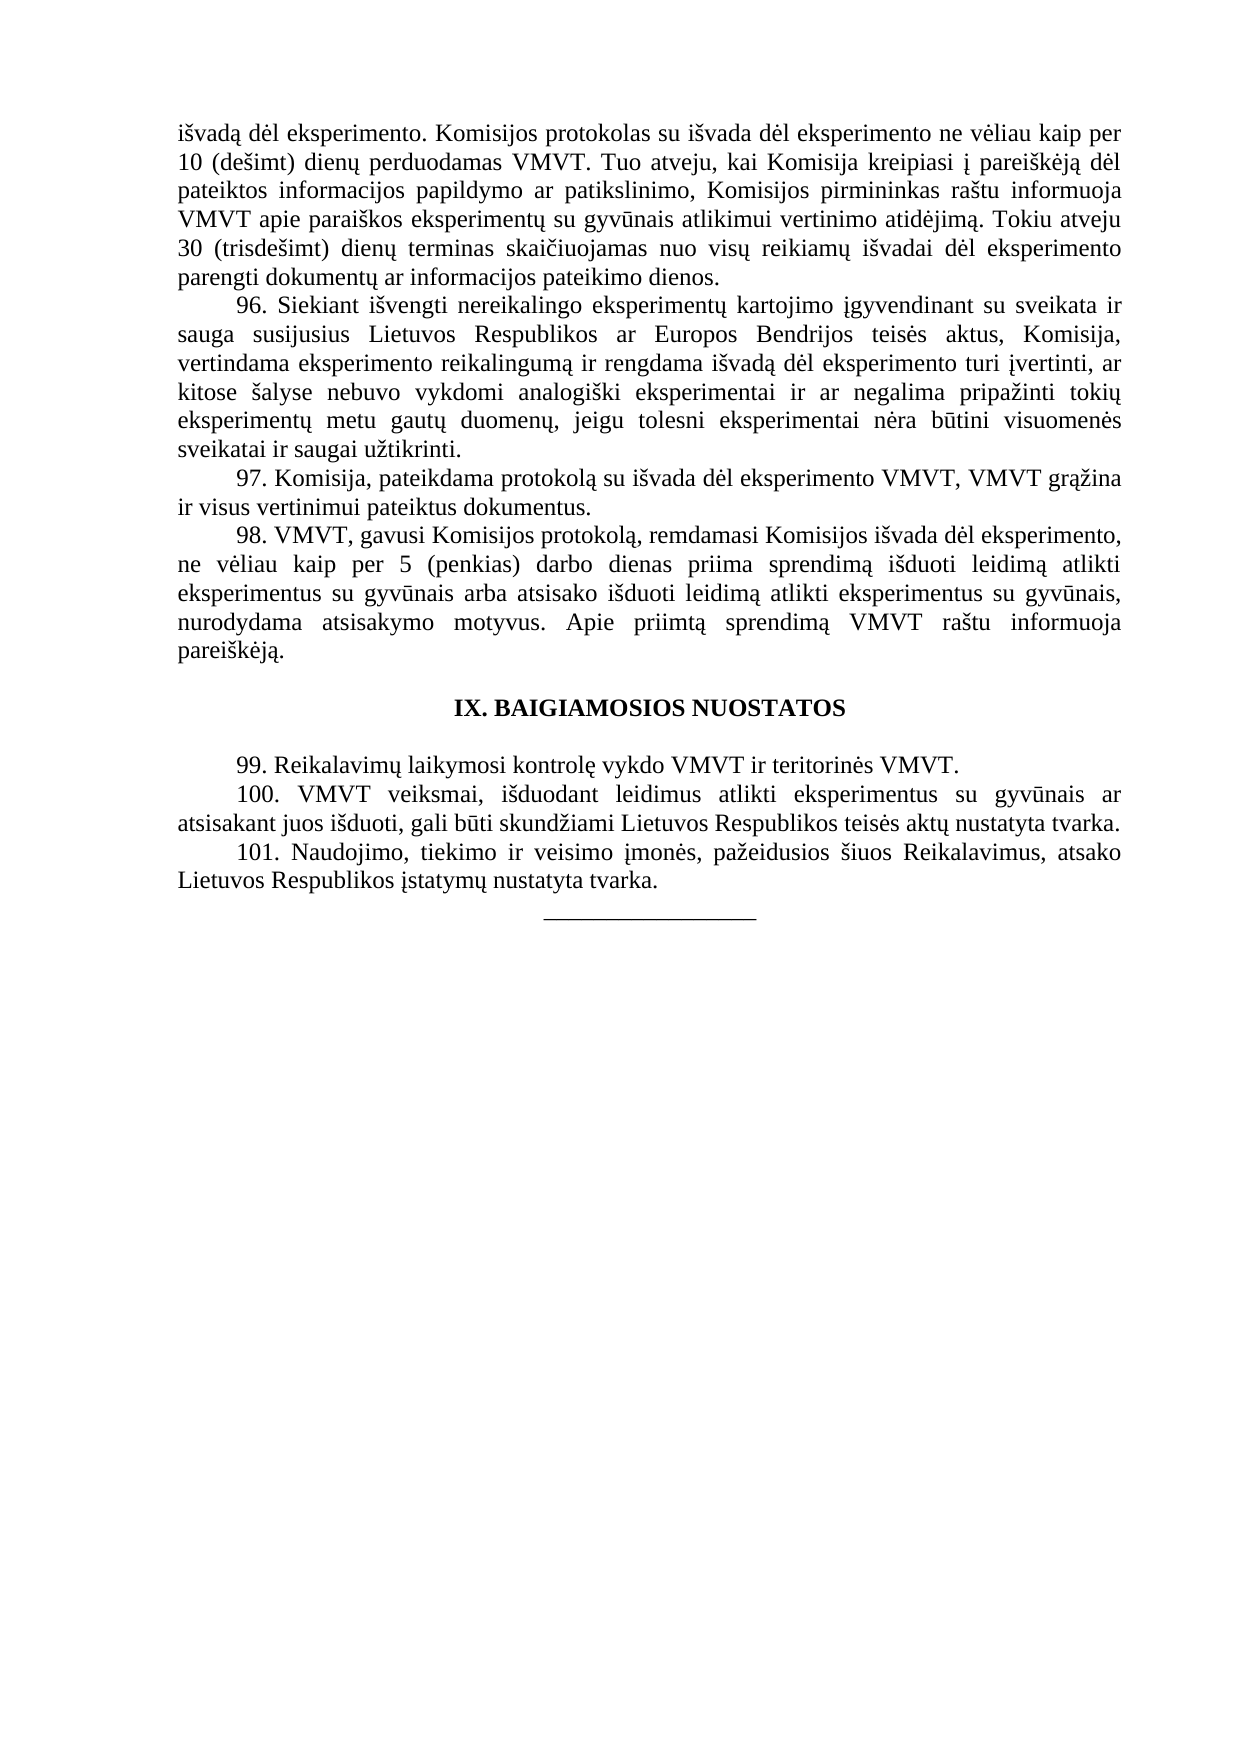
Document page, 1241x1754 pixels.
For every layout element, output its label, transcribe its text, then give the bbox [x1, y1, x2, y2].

text išvadą dėl eksperimento. Komisijos protokolas su išvada dėl eksperimento ne vėliau kaip per 10 (dešimt) dienų perduodamas VMVT. Tuo atveju, kai Komisija kreipiasi į pareiškėją dėl pateiktos informacijos papildymo ar patikslinimo, Komisijos pirmininkas raštu informuoja VMVT apie paraiškos eksperimentų su gyvūnais atlikimui vertinimo atidėjimą. Tokiu atveju 30 (trisdešimt) dienų terminas skaičiuojamas nuo visų reikiamų išvadai dėl eksperimento parengti dokumentų ar informacijos pateikimo dienos. [177, 118, 1122, 291]
text _________________ [177, 894, 1122, 923]
text 99. Reikalavimų laikymosi kontrolę vykdo VMVT ir teritorinės VMVT. [177, 751, 1122, 779]
text 100. VMVT veiksmai, išduodant leidimus atlikti eksperimentus su gyvūnais ar atsisakant juos išduoti, gali būti skundžiami Lietuvos Respublikos teisės aktų nustatyta tvarka. [177, 779, 1122, 837]
text IX. BAIGIAMOSIOS NUOSTATOS [177, 693, 1122, 722]
text 101. Naudojimo, tiekimo ir veisimo įmonės, pažeidusios šiuos Reikalavimus, atsako Lietuvos Respublikos įstatymų nustatyta tvarka. [177, 837, 1122, 894]
text 97. Komisija, pateikdama protokolą su išvada dėl eksperimento VMVT, VMVT grąžina ir visus vertinimui pateiktus dokumentus. [177, 463, 1122, 521]
text 98. VMVT, gavusi Komisijos protokolą, remdamasi Komisijos išvada dėl eksperimento, ne vėliau kaip per 5 (penkias) darbo dienas priima sprendimą išduoti leidimą atlikti eksperimentus su gyvūnais arba atsisako išduoti leidimą atlikti eksperimentus su gyvūnais, nurodydama atsisakymo motyvus. Apie priimtą sprendimą VMVT raštu informuoja pareiškėją. [177, 521, 1122, 664]
text 96. Siekiant išvengti nereikalingo eksperimentų kartojimo įgyvendinant su sveikata ir sauga susijusius Lietuvos Respublikos ar Europos Bendrijos teisės aktus, Komisija, vertindama eksperimento reikalingumą ir rengdama išvadą dėl eksperimento turi įvertinti, ar kitose šalyse nebuvo vykdomi analogiški eksperimentai ir ar negalima pripažinti tokių eksperimentų metu gautų duomenų, jeigu tolesni eksperimentai nėra būtini visuomenės sveikatai ir saugai užtikrinti. [177, 291, 1122, 463]
